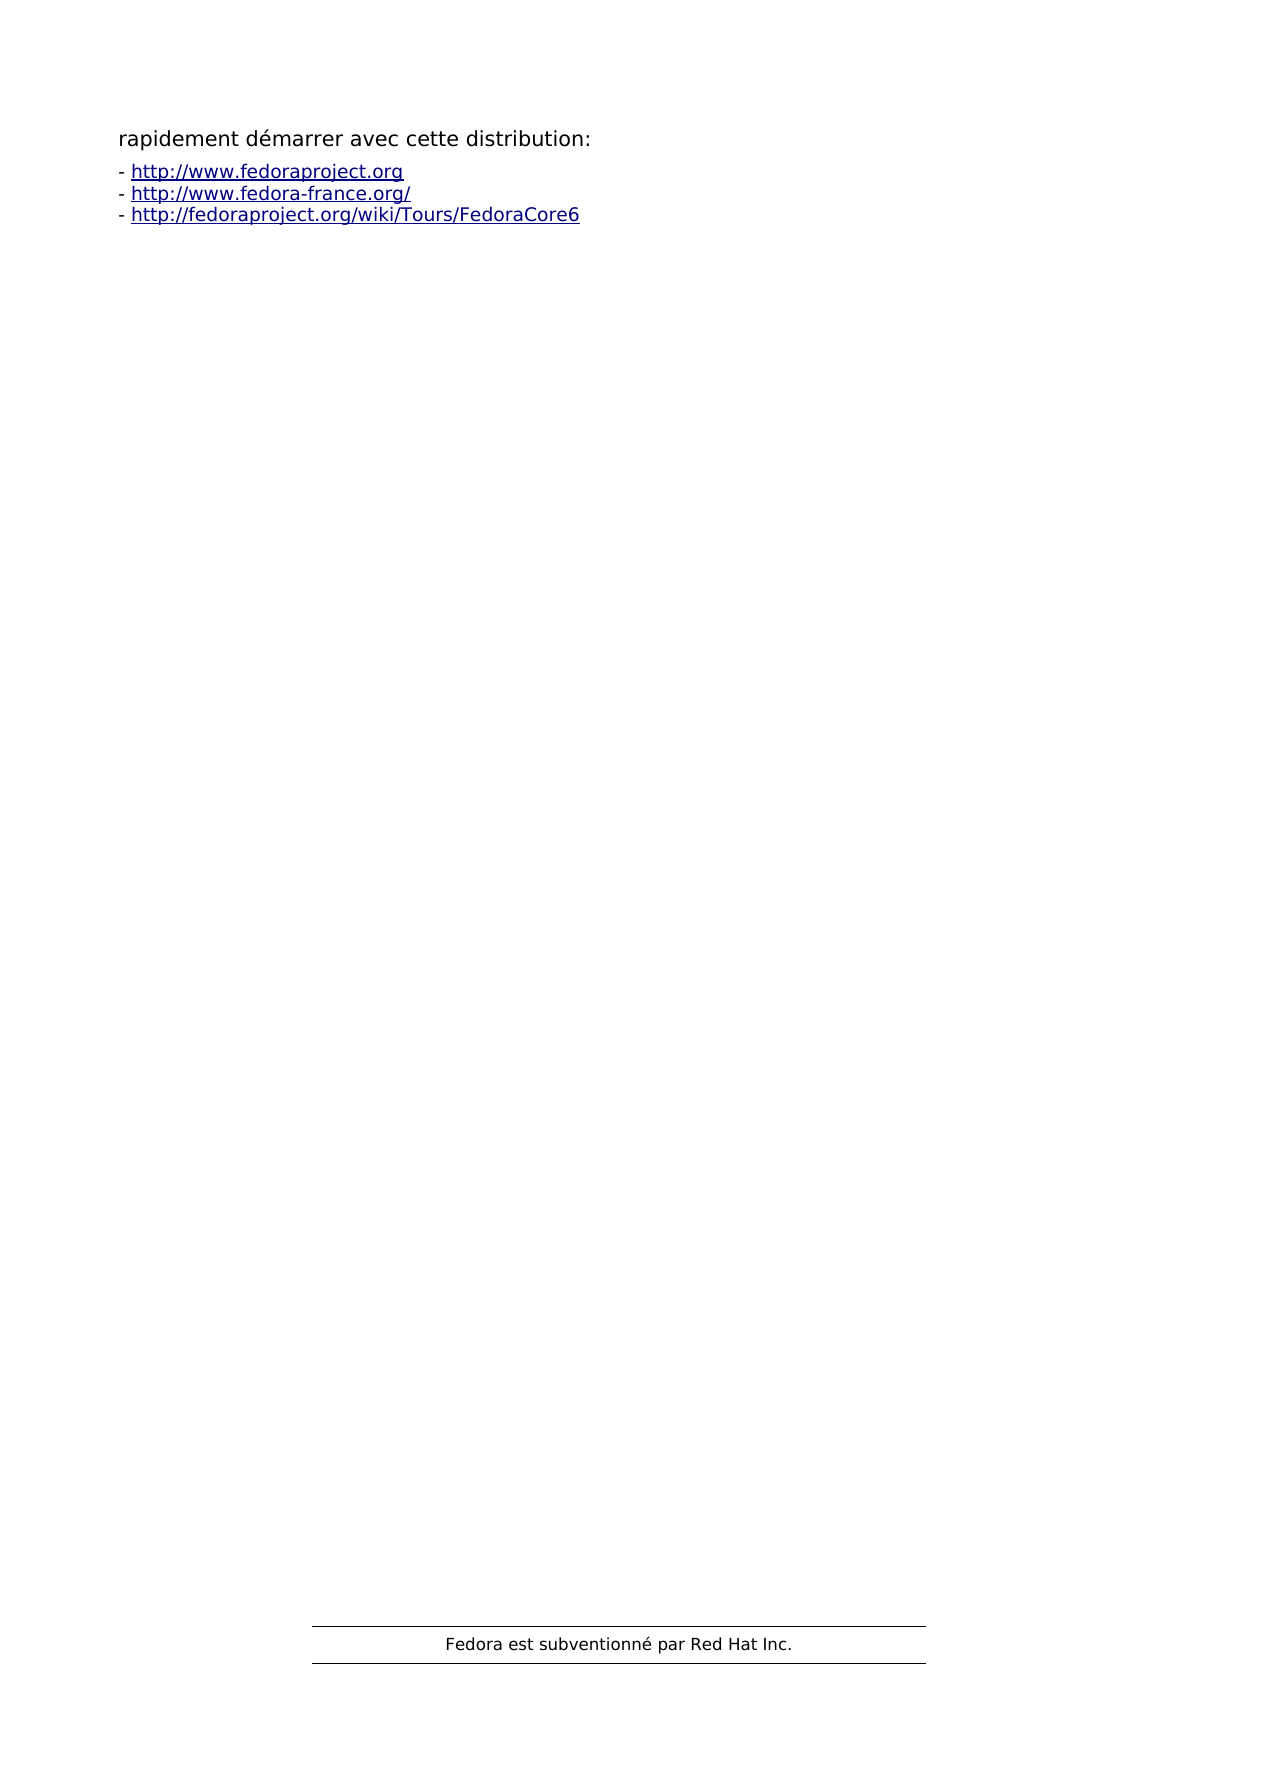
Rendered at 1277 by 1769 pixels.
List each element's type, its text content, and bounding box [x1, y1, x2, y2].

text - http://fedoraproject.org/wiki/Tours/FedoraCore6 [118, 204, 632, 226]
text rapidement démarrer avec cette distribution: [118, 127, 632, 152]
text - http://www.fedoraproject.org - http://www.fedora-france.org/ [118, 161, 632, 204]
